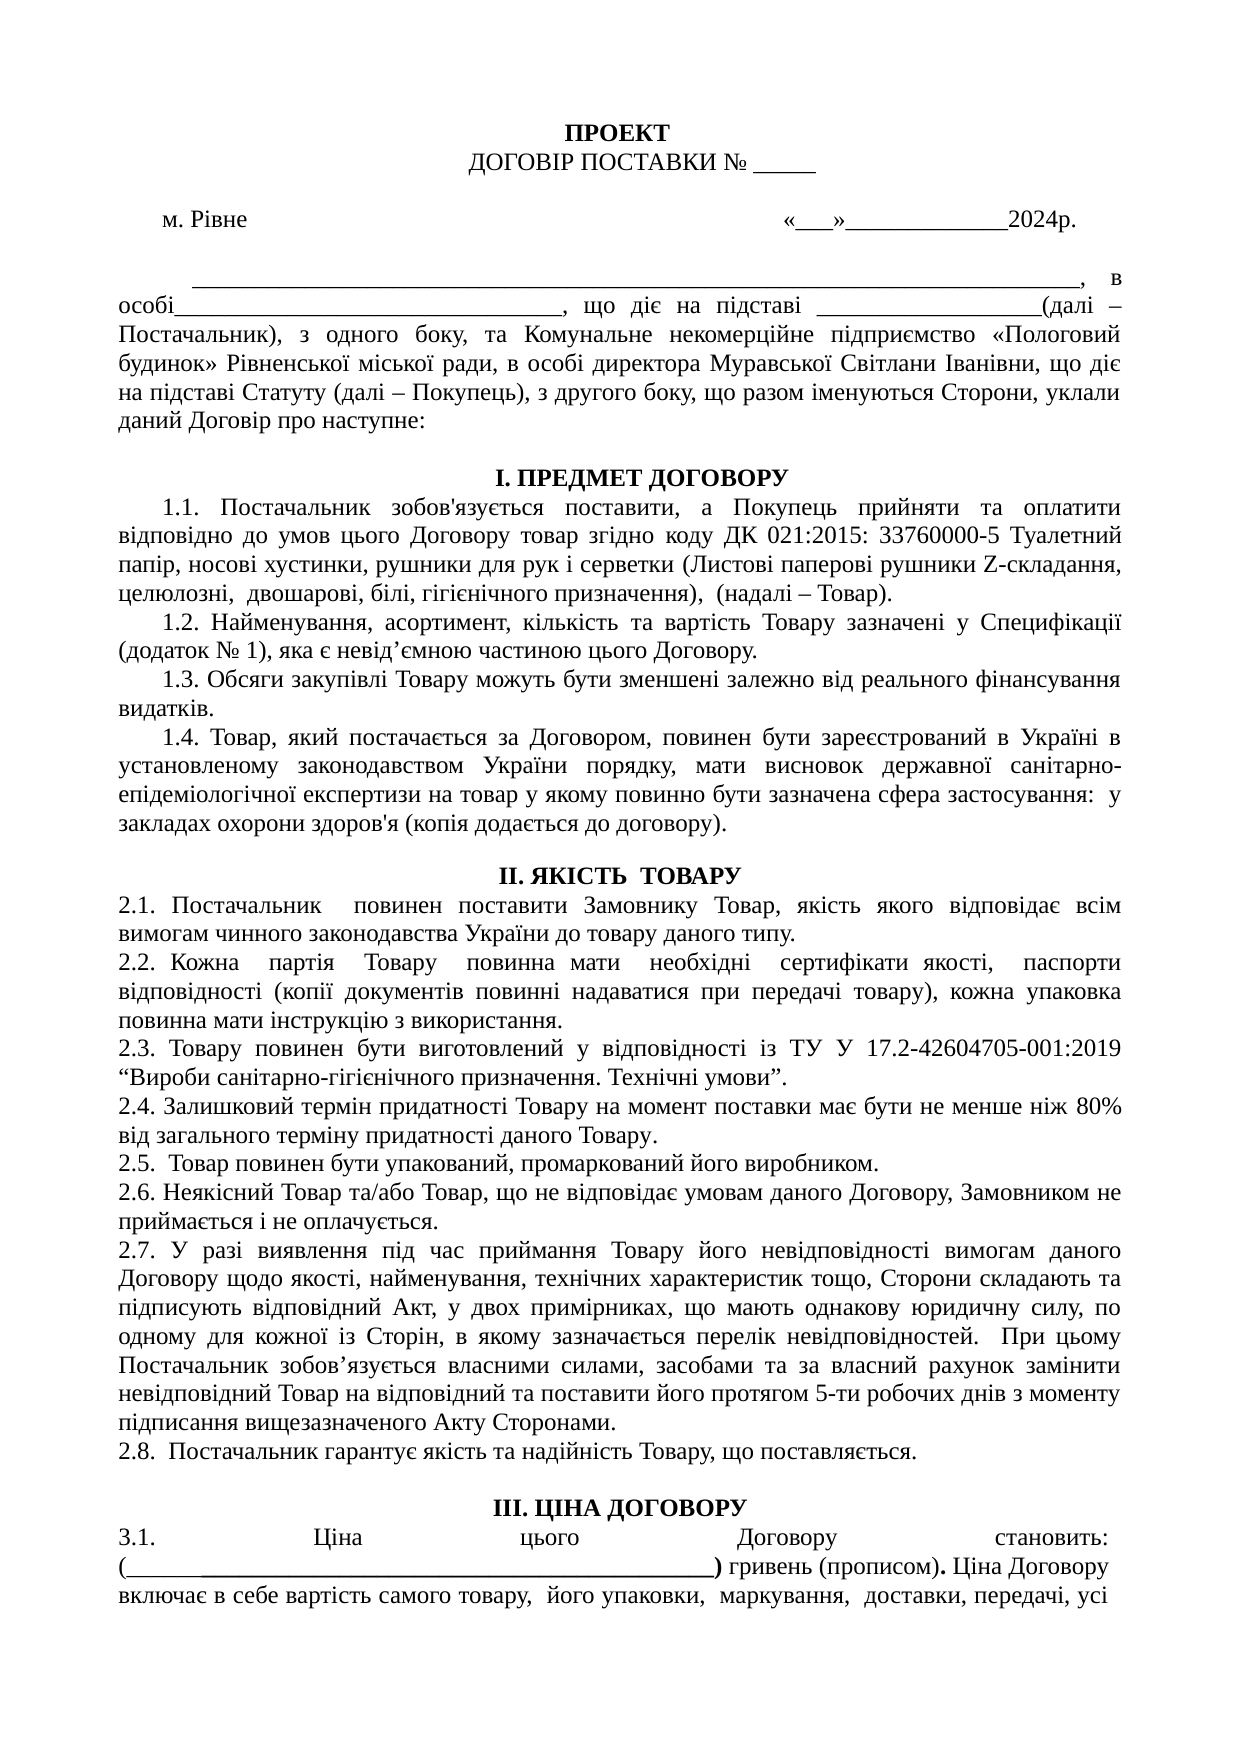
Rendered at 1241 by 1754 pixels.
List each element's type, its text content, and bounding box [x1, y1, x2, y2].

text 2.4. Залишковий термін придатності Товару на момент поставки має бути не менше ніж 80% від загального терміну придатності даного Товару. [118, 1091, 1122, 1148]
text 2.6. Неякісний Товар та/або Товар, що не відповідає умовам даного Договору, Замовником не приймається і не оплачується. [118, 1177, 1122, 1235]
text м. Рівне «___»_____________2024р. [118, 204, 1122, 233]
text 2.3. Товару повинен бути виготовлений у відповідності із ТУ У 17.2-42604705-001:2019 “Вироби санітарно-гігієнічного призначення. Технічні умови”. [118, 1033, 1122, 1091]
text ПРОЕКТ [118, 118, 1122, 147]
text 1.2. Найменування, асортимент, кількість та вартість Товару зазначені у Специфікації (додаток № 1), яка є невід’ємною частиною цього Договору. [118, 607, 1122, 664]
text III. ЦІНА ДОГОВОРУ [118, 1493, 1122, 1522]
text 3.1. Ціна цього Договору становить: (_______________________________________________) гривень (прописом). Ціна Договору включає в себе вартість самого товару, його упаковки, маркування, доставки, передачі, усі [118, 1522, 1109, 1608]
text ДОГОВІР ПОСТАВКИ № _____ [118, 147, 1122, 176]
text 2.5. Товар повинен бути упакований, промаркований його виробником. [118, 1148, 1122, 1177]
text 2.2. Кожна партія Товару повинна мати необхідні сертифікати якості, паспорти відповідності (копії документів повинні надаватися при передачі товару), кожна упаковка повинна мати інструкцію з використання. [118, 947, 1122, 1033]
text 1.3. Обсяги закупівлі Товару можуть бути зменшені залежно від реального фінансування видатків. [118, 664, 1122, 722]
text _______________________________________________________________________, в особі_______________________________, що діє на підставі __________________(далі – Постачальник), з одного боку, та Комунальне некомерційне підприємство «Пологовий будинок» Рівненської міської ради, в особі директора Муравської Світлани Іванівни, що діє на підставі Статуту (далі – Покупець), з другого боку, що разом іменуються Сторони, уклали даний Договір про наступне: [118, 262, 1122, 434]
text II. ЯКІСТЬ ТОВАРу [118, 861, 1122, 890]
text 2.1. Постачальник повинен поставити Замовнику Товар, якість якого відповідає всім вимогам чинного законодавства України до товару даного типу. [118, 890, 1122, 947]
text 2.7. У разі виявлення під час приймання Товару його невідповідності вимогам даного Договору щодо якості, найменування, технічних характеристик тощо, Сторони складають та підписують відповідний Акт, у двох примірниках, що мають однакову юридичну силу, по одному для кожної із Сторін, в якому зазначається перелік невідповідностей. При цьому Постачальник зобов’язується власними силами, засобами та за власний рахунок замінити невідповідний Товар на відповідний та поставити його протягом 5-ти робочих днів з моменту підписання вищезазначеного Акту Сторонами. [118, 1235, 1122, 1436]
text I. ПРЕДМЕТ ДОГОВОРУ [118, 463, 1122, 492]
text 1.4. Товар, який постачається за Договором, повинен бути зареєстрований в Україні в установленому законодавством України порядку, мати висновок державної санітарно-епідеміологічної експертизи на товар у якому повинно бути зазначена сфера застосування: у закладах охорони здоров'я (копія додається до договору). [118, 722, 1122, 837]
text 1.1. Постачальник зобов'язується поставити, а Покупець прийняти та оплатити відповідно до умов цього Договору товар згідно коду ДК 021:2015: 33760000-5 Туалетний папір, носові хустинки, рушники для рук і серветки (Листові паперові рушники Z-складання, целюлозні, двошарові, білі, гігієнічного призначення), (надалі – Товар). [118, 492, 1122, 607]
text 2.8. Постачальник гарантує якість та надійність Товару, що поставляється. [118, 1436, 1122, 1465]
